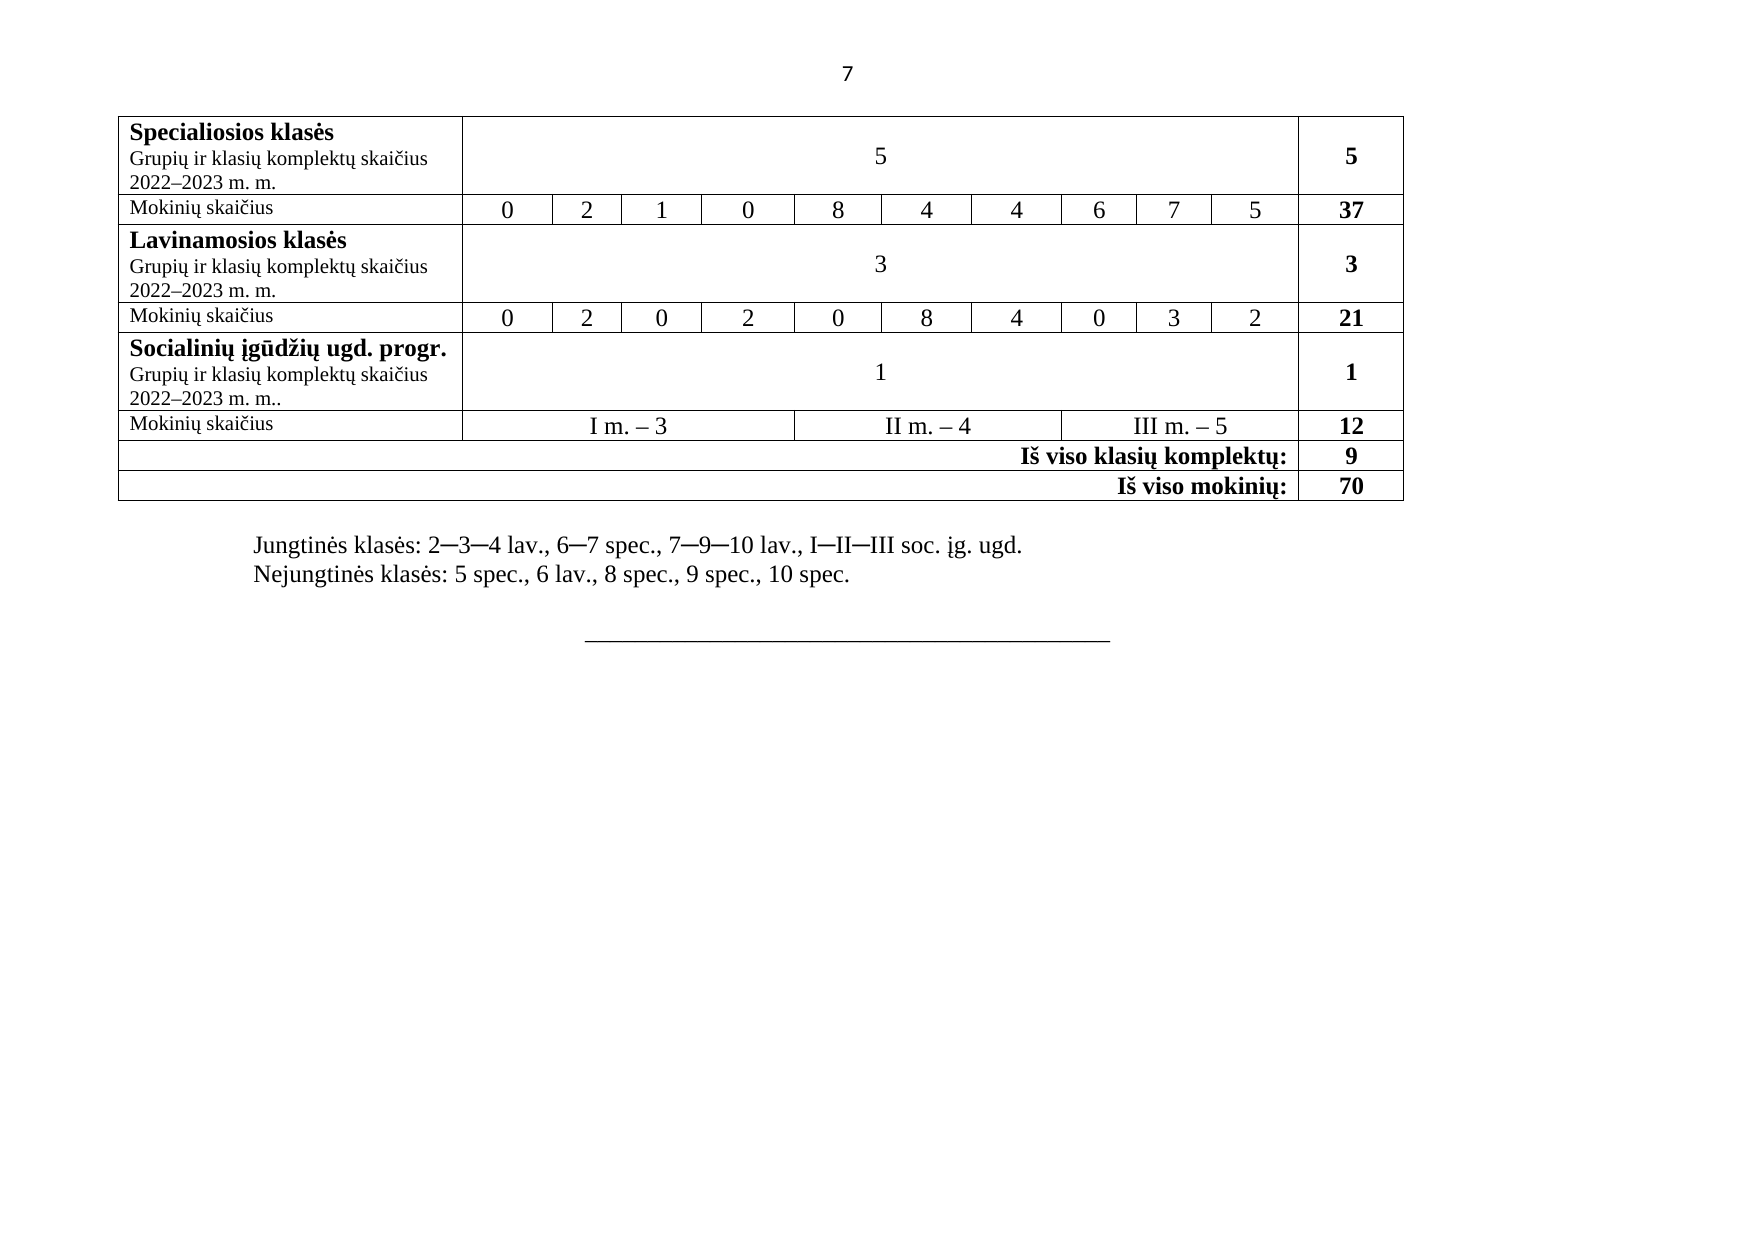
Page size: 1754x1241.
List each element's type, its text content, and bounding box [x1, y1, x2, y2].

table_cell I m. – 3 [463, 411, 794, 440]
table_cell Lavinamosios klasės Grupių ir klasių komplektų skaičius 2022–2023 m. m. [119, 225, 462, 302]
table_cell 8 [795, 195, 881, 224]
table_cell Mokinių skaičius [119, 411, 462, 440]
text Jungtinės klasės: 2─3─4 lav., 6─7 spec., 7─9─10 lav., I─II─III soc. įg. ugd. [118, 530, 1577, 559]
table_cell 5 [1299, 117, 1403, 194]
table_cell 2 [553, 195, 621, 224]
table_cell 0 [463, 195, 552, 224]
table_cell 1 [1299, 333, 1403, 410]
table_cell 0 [463, 303, 552, 332]
table_cell 4 [972, 303, 1061, 332]
table_cell 12 [1299, 411, 1403, 440]
table_cell 0 [1062, 303, 1136, 332]
text __________________________________________ [118, 616, 1577, 645]
table_cell Iš viso mokinių: [119, 471, 1298, 500]
table_cell III m. – 5 [1062, 411, 1298, 440]
table_cell 1 [463, 333, 1298, 410]
table_cell 9 [1299, 441, 1403, 470]
table_cell Specialiosios klasės Grupių ir klasių komplektų skaičius 2022–2023 m. m. [119, 117, 462, 194]
table_cell 6 [1062, 195, 1136, 224]
table_cell 0 [702, 195, 794, 224]
table_cell 4 [882, 195, 971, 224]
table_cell 4 [972, 195, 1061, 224]
table_cell 2 [1212, 303, 1298, 332]
table_cell Mokinių skaičius [119, 195, 462, 224]
table_cell 0 [795, 303, 881, 332]
table_cell II m. – 4 [795, 411, 1061, 440]
table_cell 5 [1212, 195, 1298, 224]
table_cell 0 [622, 303, 701, 332]
table_cell 37 [1299, 195, 1403, 224]
table_cell 2 [553, 303, 621, 332]
table_cell 8 [882, 303, 971, 332]
table_cell 7 [1137, 195, 1211, 224]
table_cell 3 [1299, 225, 1403, 302]
text Nejungtinės klasės: 5 spec., 6 lav., 8 spec., 9 spec., 10 spec. [118, 559, 1577, 587]
table_cell Socialinių įgūdžių ugd. progr. Grupių ir klasių komplektų skaičius 2022–2023 m. m.. [119, 333, 462, 410]
table_cell 3 [463, 225, 1298, 302]
table_cell 5 [463, 117, 1298, 194]
table_cell 3 [1137, 303, 1211, 332]
table_cell Mokinių skaičius [119, 303, 462, 332]
table_cell Iš viso klasių komplektų: [119, 441, 1298, 470]
table_cell 70 [1299, 471, 1403, 500]
table_cell 1 [622, 195, 701, 224]
table_cell 2 [702, 303, 794, 332]
table_cell 21 [1299, 303, 1403, 332]
